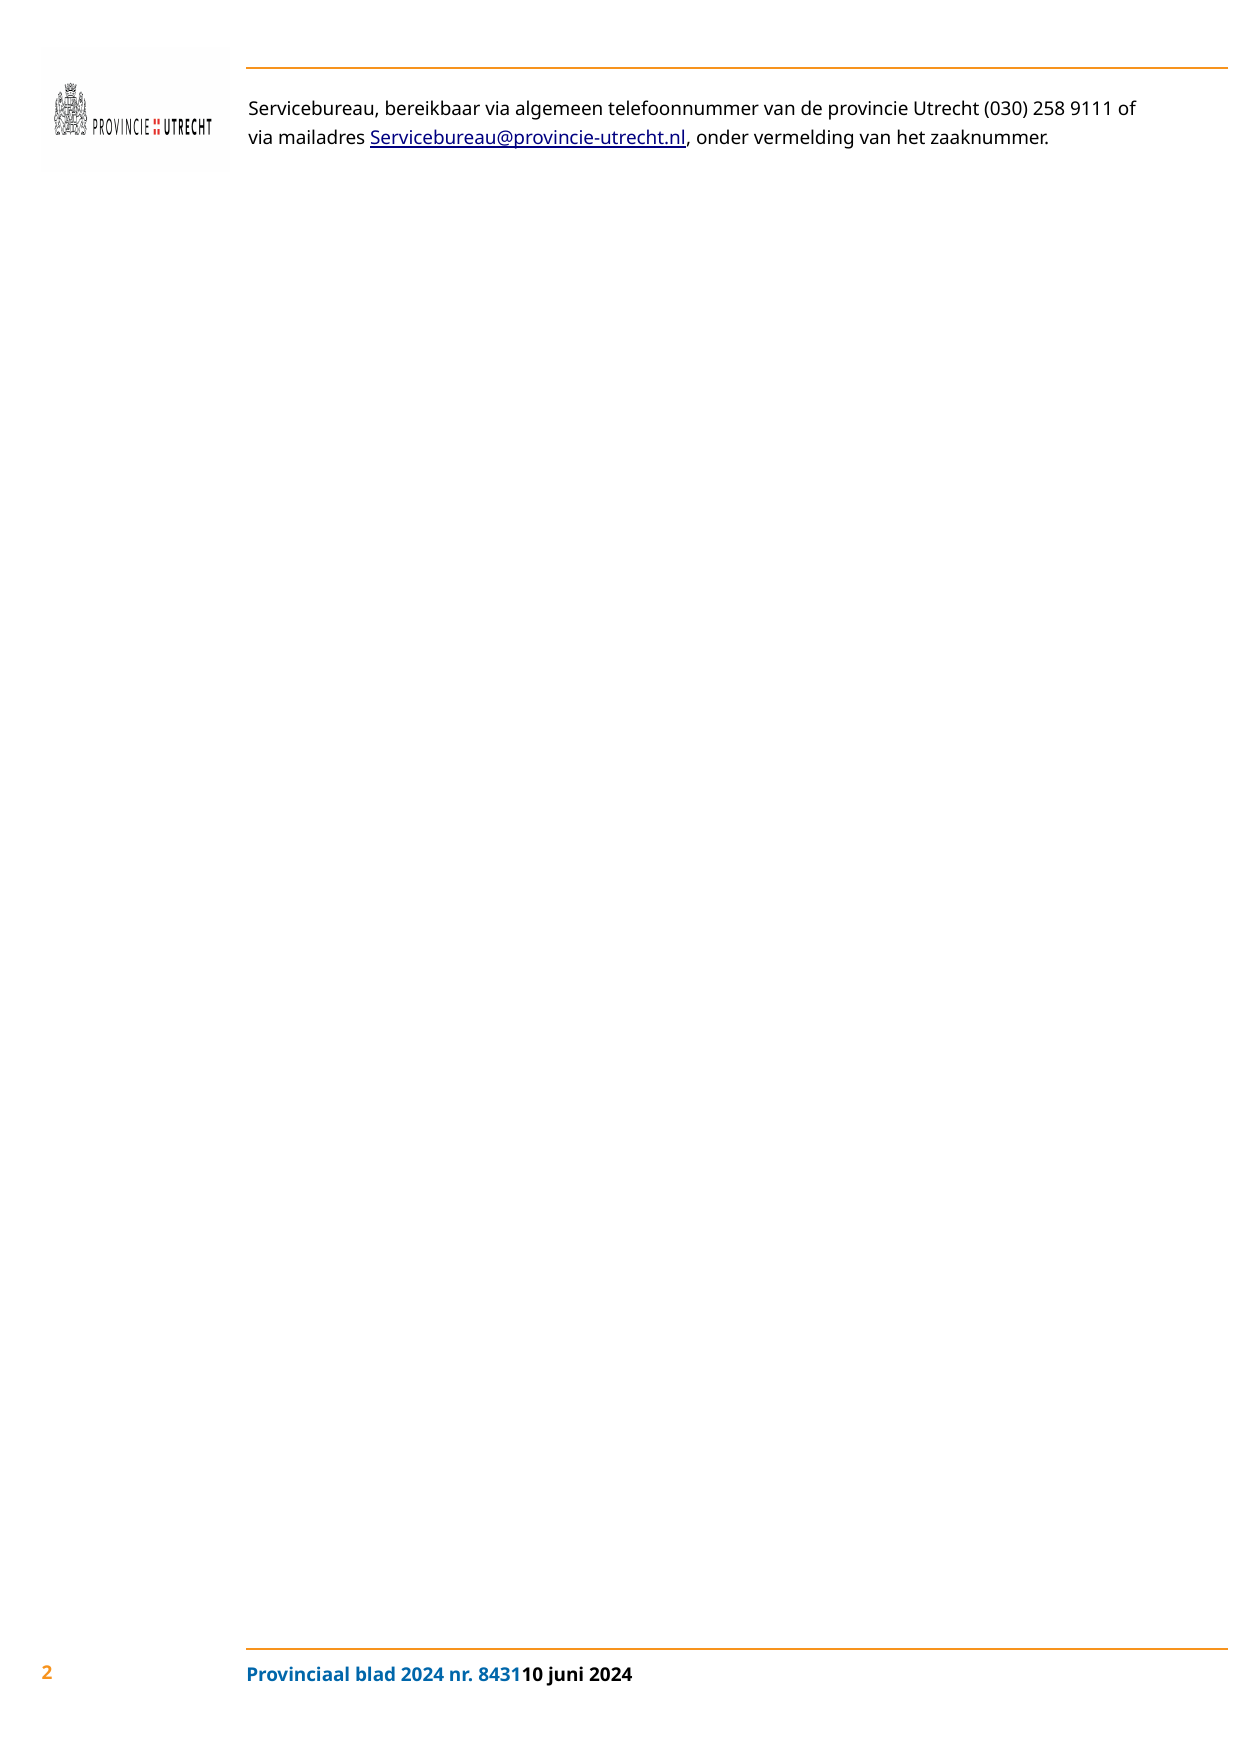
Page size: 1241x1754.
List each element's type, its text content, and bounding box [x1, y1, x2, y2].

text Servicebureau, bereikbaar via algemeen telefoonnummer van de provincie Utrecht (030) 258 9111 of via mailadres Servicebureau@provincie-utrecht.nl, onder vermelding van het zaaknummer. [248, 95, 1152, 150]
picture [41, 47, 231, 172]
